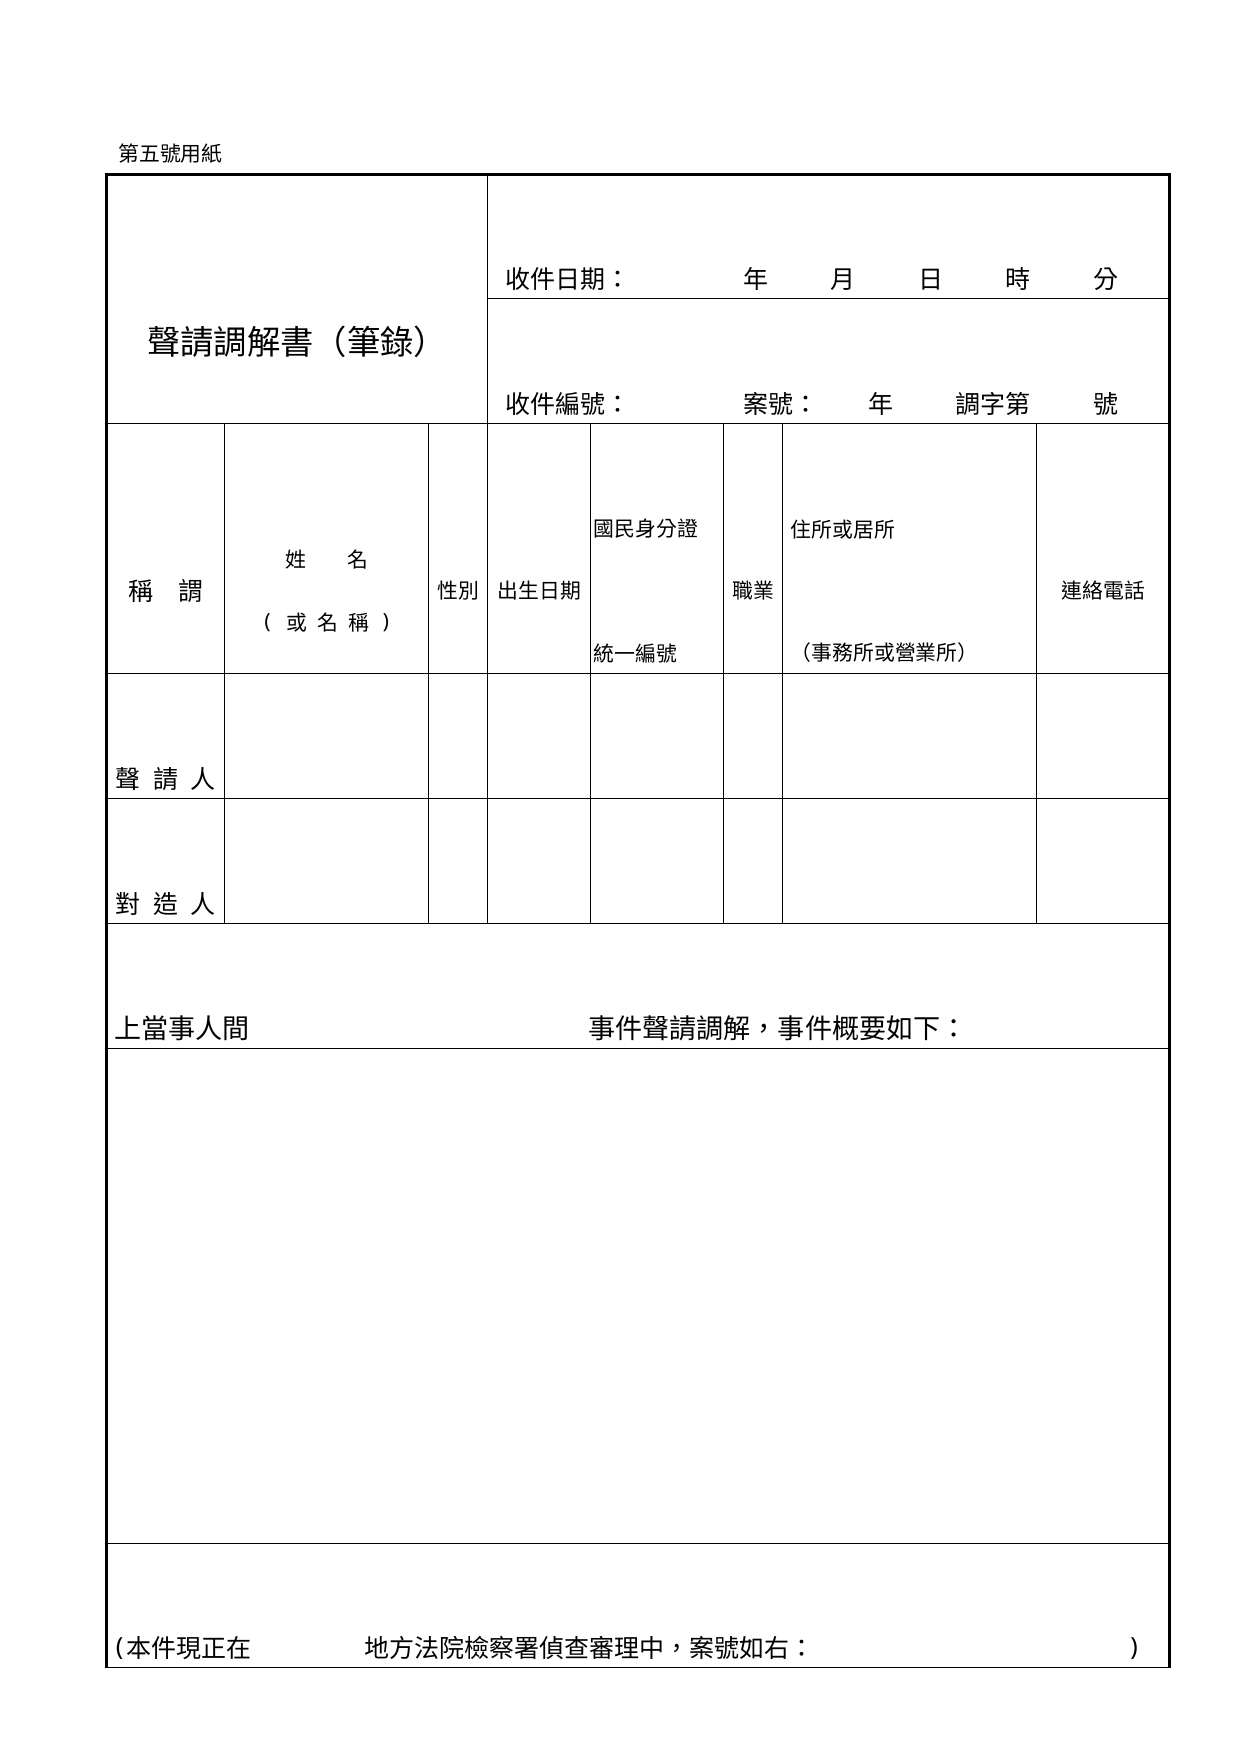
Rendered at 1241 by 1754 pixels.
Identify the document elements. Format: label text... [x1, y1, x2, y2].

table_cell [429, 799, 487, 923]
table_cell 出生日期 [488, 424, 590, 673]
table_cell 連絡電話 [1037, 424, 1168, 673]
table_cell 稱 謂 [108, 424, 224, 673]
table_cell [591, 799, 723, 923]
table_cell 收件編號： 案號： 年 調字第 號 [488, 299, 1168, 423]
table_cell [1037, 799, 1168, 923]
table_cell [225, 674, 428, 798]
table_cell 對 造 人 [108, 799, 224, 923]
table_cell [488, 674, 590, 798]
table_cell 性別 [429, 424, 487, 673]
table_cell [488, 799, 590, 923]
table_cell 聲 請 人 [108, 674, 224, 798]
table_cell [429, 674, 487, 798]
table_cell [783, 799, 1036, 923]
table_cell [108, 1049, 1168, 1543]
table_cell [783, 674, 1036, 798]
table_cell 姓 名 ( 或 名 稱 ) [225, 424, 428, 673]
text 第五號用紙 [118, 111, 1152, 173]
table_cell [1037, 674, 1168, 798]
table_cell (本件現正在 地方法院檢察署偵查審理中，案號如右： ) [108, 1544, 1168, 1667]
table_cell [724, 799, 782, 923]
table_cell 職業 [724, 424, 782, 673]
table_header 聲請調解書（筆錄） [108, 176, 487, 423]
table_cell [591, 674, 723, 798]
table_cell 上當事人間 事件聲請調解，事件概要如下： [108, 924, 1168, 1048]
table_cell [724, 674, 782, 798]
table_cell 國民身分證 統一編號 [591, 424, 723, 673]
table_cell 住所或居所 （事務所或營業所） [783, 424, 1036, 673]
table_header 收件日期： 年 月 日 時 分 [488, 176, 1168, 298]
table_cell [225, 799, 428, 923]
